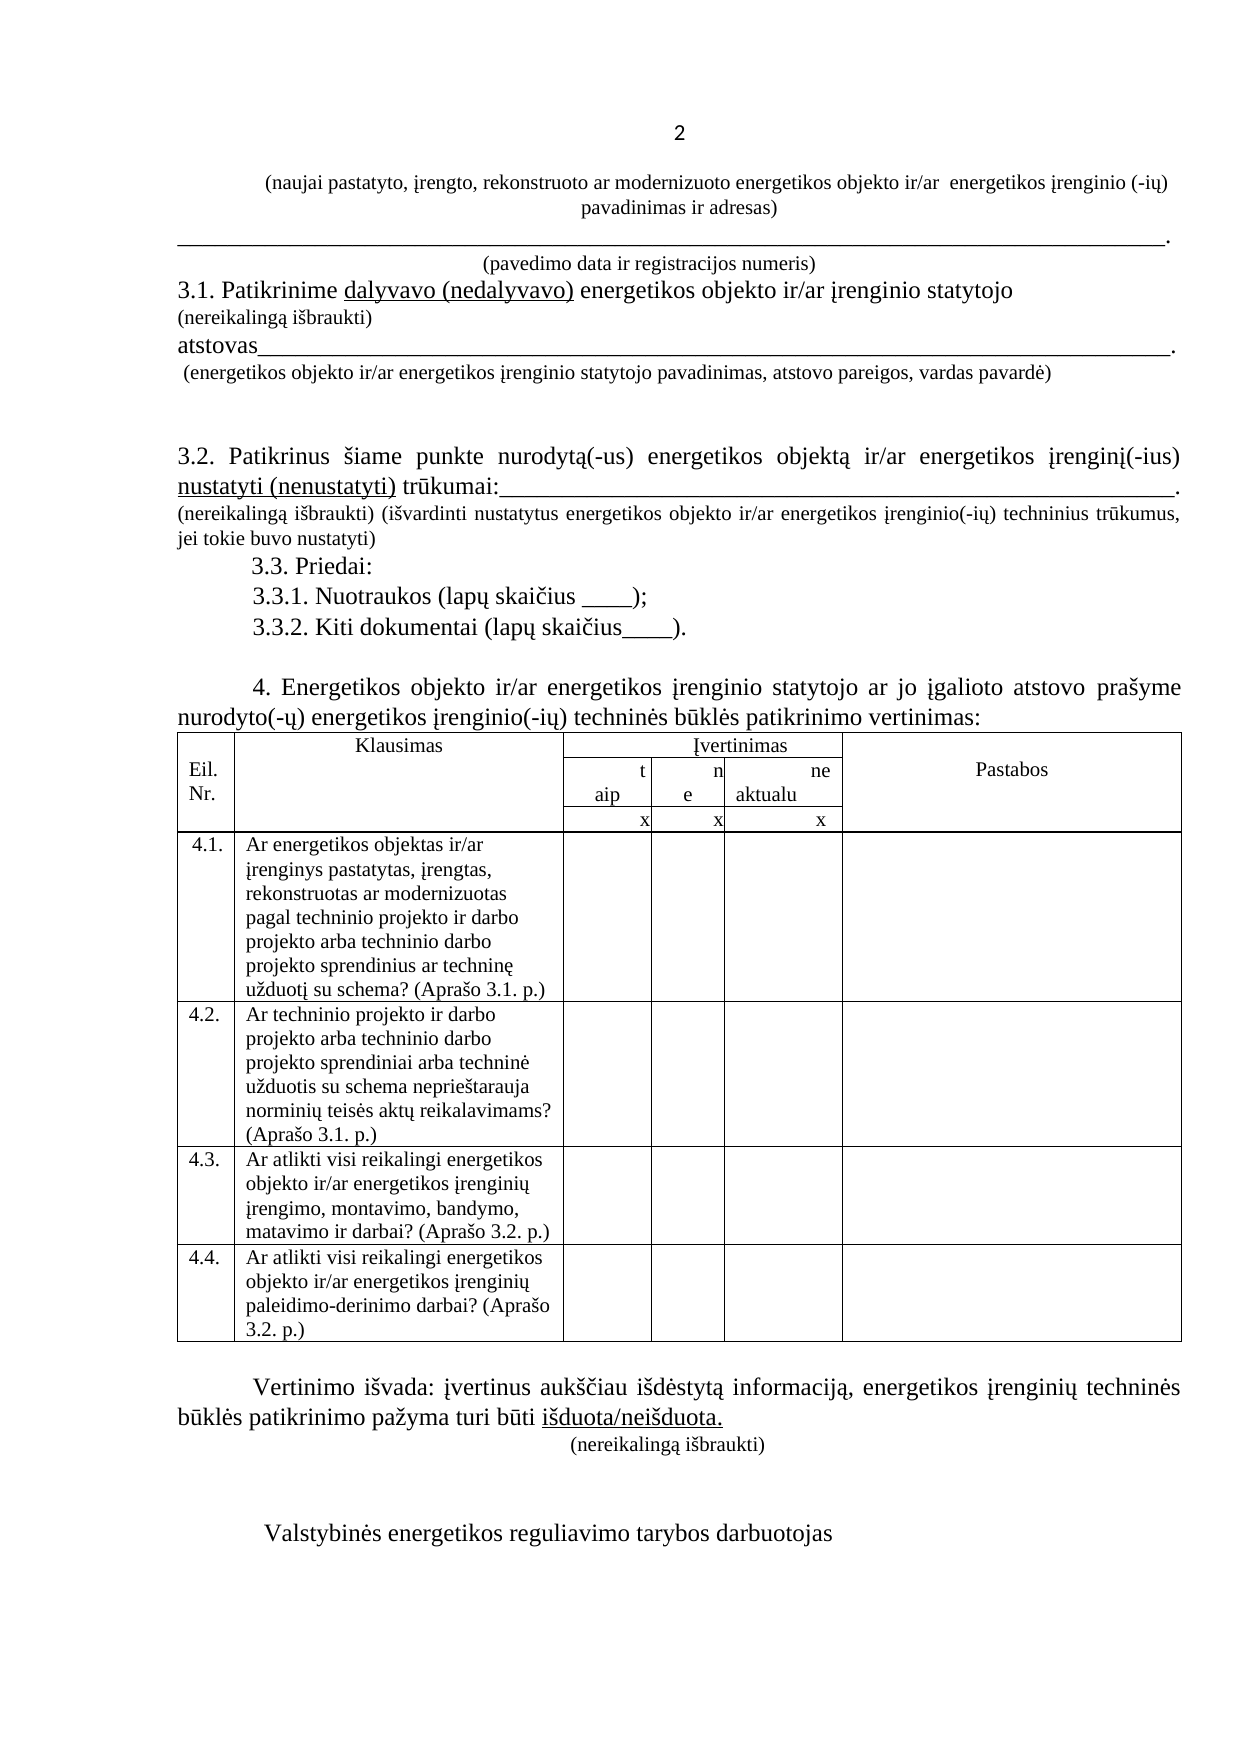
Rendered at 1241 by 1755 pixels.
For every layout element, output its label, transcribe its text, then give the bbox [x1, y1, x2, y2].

table_cell x [725, 807, 842, 831]
text 4. Energetikos objekto ir/ar energetikos įrenginio statytojo ar jo įgalioto atstovo prašyme nurodyto(-ų) energetikos įrenginio(-ių) techninės būklės patikrinimo vertinimas: [177, 672, 1181, 731]
text (naujai pastatyto, įrengto, rekonstruoto ar modernizuoto energetikos objekto ir/ar energetikos įrenginio (-ių) pavadinimas ir adresas) [177, 170, 1181, 219]
text 3.3.1. Nuotraukos (lapų skaičius ____); [177, 581, 1181, 610]
text (nereikalingą išbraukti) [177, 305, 1181, 329]
table_cell [652, 833, 724, 1001]
table_cell [843, 1002, 1181, 1146]
table_cell x [564, 807, 651, 831]
table_cell taip [564, 758, 651, 806]
table_cell [725, 1245, 842, 1341]
table_cell [652, 1245, 724, 1341]
table_cell [564, 1147, 651, 1243]
table_cell 4.3. [178, 1147, 234, 1243]
table_cell [843, 833, 1181, 1001]
table_cell [843, 1147, 1181, 1243]
text 3.2. Patikrinus šiame punkte nurodytą(-us) energetikos objektą ir/ar energetikos įrenginį(-ius) nustatyti (nenustatyti) trūkumai:______________________________________________________. [177, 441, 1181, 499]
table_cell Ar atlikti visi reikalingi energetikos objekto ir/ar energetikos įrenginių paleidimo-derinimo darbai? (Aprašo 3.2. p.) [235, 1245, 563, 1341]
table_cell [235, 806, 563, 831]
table_cell Ar techninio projekto ir darbo projekto arba techninio darbo projekto sprendiniai arba techninė užduotis su schema neprieštarauja norminių teisės aktų reikalavimams? (Aprašo 3.1. p.) [235, 1002, 563, 1146]
text (nereikalingą išbraukti) (išvardinti nustatytus energetikos objekto ir/ar energetikos įrenginio(-ių) techninius trūkumus, jei tokie buvo nustatyti) [177, 501, 1181, 550]
table_cell [564, 1002, 651, 1146]
table_cell [725, 833, 842, 1001]
table_cell Ar energetikos objektas ir/ar įrenginys pastatytas, įrengtas, rekonstruotas ar modernizuotas pagal techninio projekto ir darbo projekto arba techninio darbo projekto sprendinius ar techninę užduotį su schema? (Aprašo 3.1. p.) [235, 833, 563, 1001]
text (pavedimo data ir registracijos numeris) [177, 251, 1181, 275]
text atstovas_________________________________________________________________________. [177, 330, 1181, 359]
table_header Įvertinimas [564, 733, 842, 757]
table_header Eil. Nr. [178, 733, 234, 806]
table_cell neaktualu [725, 758, 842, 806]
table_cell [652, 1147, 724, 1243]
table_cell [178, 806, 234, 831]
table_cell 4.2. [178, 1002, 234, 1146]
table_header Klausimas [235, 733, 563, 806]
text Vertinimo išvada: įvertinus aukščiau išdėstytą informaciją, energetikos įrenginių techninės būklės patikrinimo pažyma turi būti išduota/neišduota. [177, 1372, 1181, 1431]
table_cell [725, 1002, 842, 1146]
table_header Valstybinės energetikos reguliavimo tarybos darbuotojas [177, 1518, 1181, 1585]
table_cell [564, 1245, 651, 1341]
text (nereikalingą išbraukti) [177, 1432, 1181, 1456]
table_cell ne [652, 758, 724, 806]
text (energetikos objekto ir/ar energetikos įrenginio statytojo pavadinimas, atstovo pareigos, vardas pavardė) [177, 360, 1181, 384]
table_cell Ar atlikti visi reikalingi energetikos objekto ir/ar energetikos įrenginių įrengimo, montavimo, bandymo, matavimo ir darbai? (Aprašo 3.2. p.) [235, 1147, 563, 1243]
table_cell [652, 1002, 724, 1146]
table_cell 4.4. [178, 1245, 234, 1341]
table_cell [564, 833, 651, 1001]
table_cell x [652, 807, 724, 831]
text 3.3.2. Kiti dokumentai (lapų skaičius____). [177, 612, 1181, 640]
table_header Pastabos [843, 733, 1181, 831]
table_cell [725, 1147, 842, 1243]
text 3.3. Priedai: [177, 551, 1181, 580]
table_cell 4.1. [178, 833, 234, 1001]
text _______________________________________________________________________________. [177, 221, 1181, 249]
table_cell [843, 1245, 1181, 1341]
text 3.1. Patikrinime dalyvavo (nedalyvavo) energetikos objekto ir/ar įrenginio statytojo [177, 275, 1181, 303]
